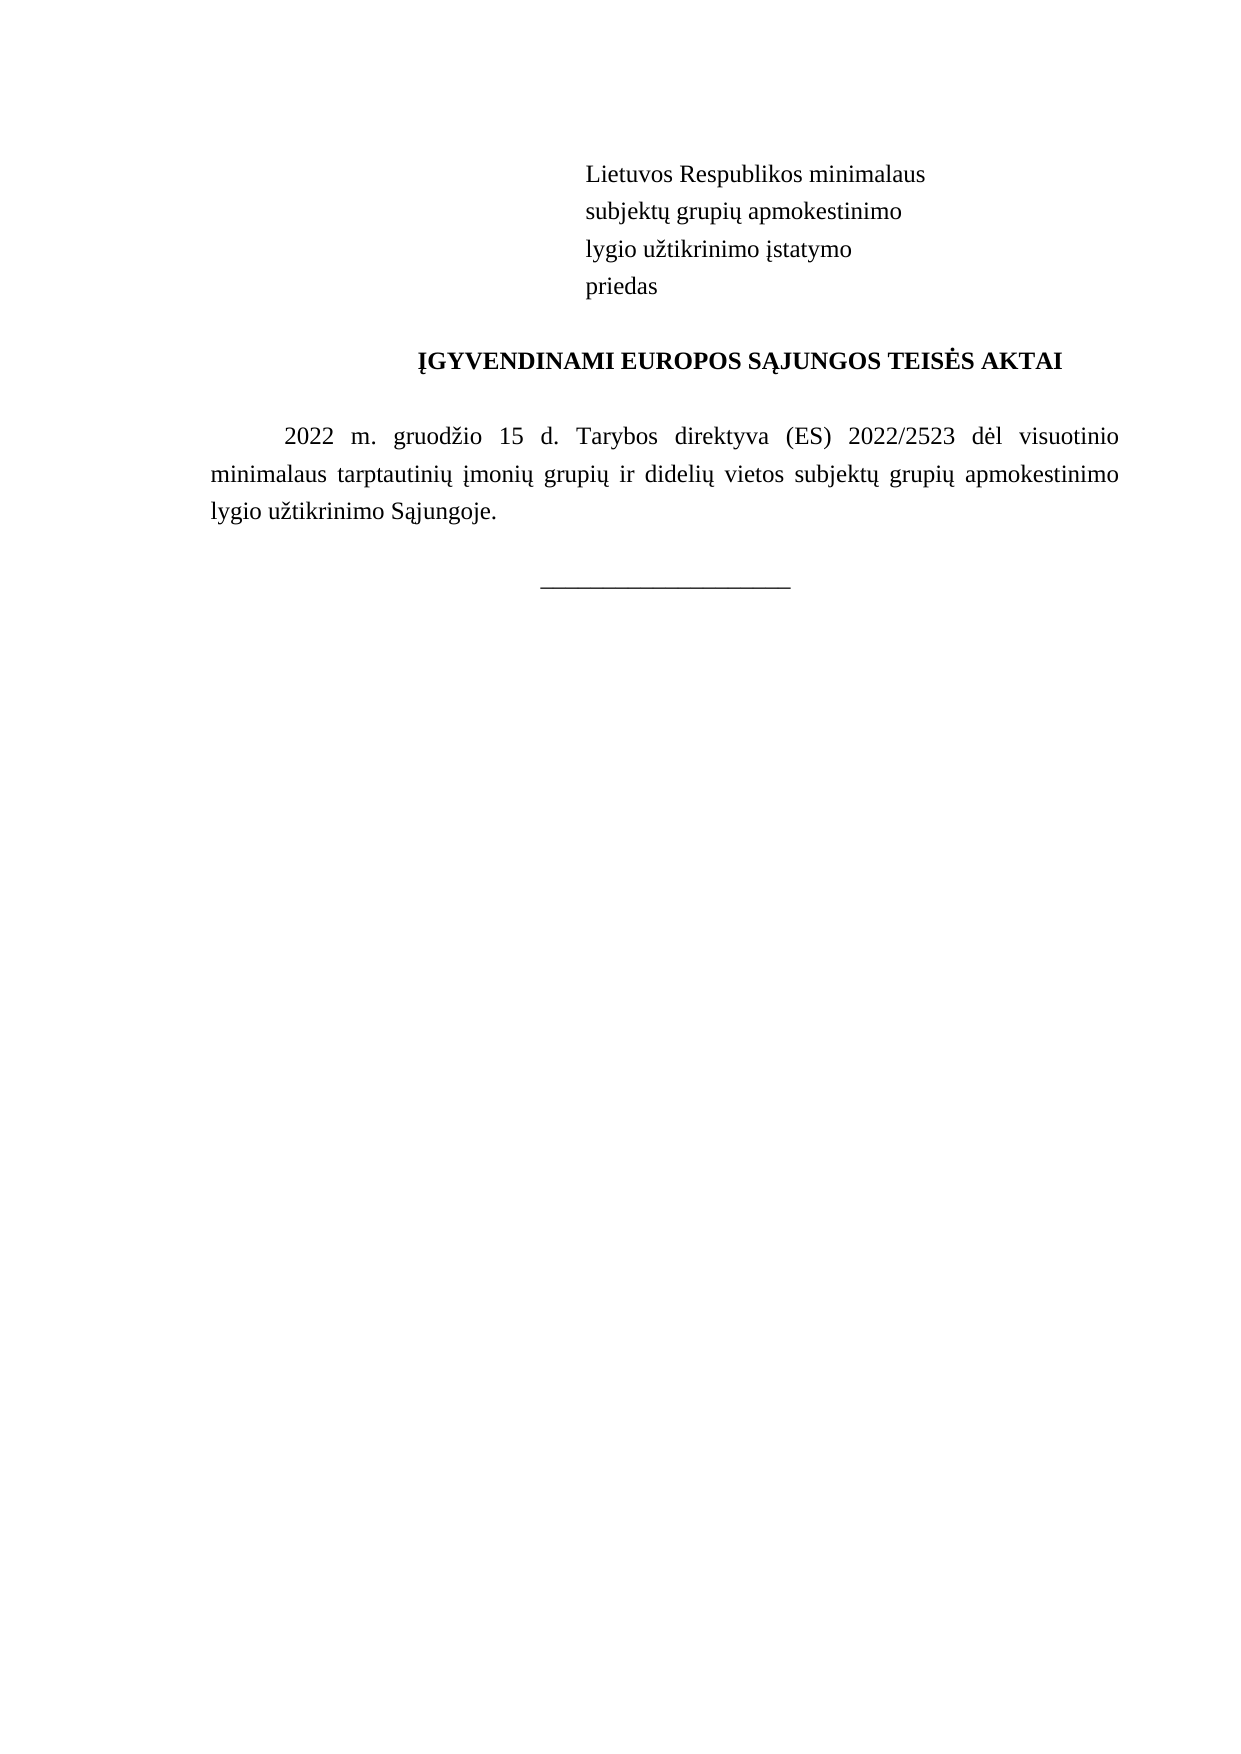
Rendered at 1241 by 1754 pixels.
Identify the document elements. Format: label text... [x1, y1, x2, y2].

text 2022 m. gruodžio 15 d. Tarybos direktyva (ES) 2022/2523 dėl visuotinio minimalaus tarptautinių įmonių grupių ir didelių vietos subjektų grupių apmokestinimo lygio užtikrinimo Sąjungoje. [210, 412, 1120, 525]
text –––––––––––––––––––– [210, 562, 1120, 600]
text lygio užtikrinimo įstatymo [210, 225, 1120, 262]
text Lietuvos Respublikos minimalaus [210, 150, 1120, 187]
text subjektų grupių apmokestinimo [210, 187, 1120, 225]
text ĮGYVENDINAMI EUROPOS SĄJUNGOS TEISĖS AKTAI [210, 337, 1120, 375]
text priedas [210, 262, 1120, 300]
